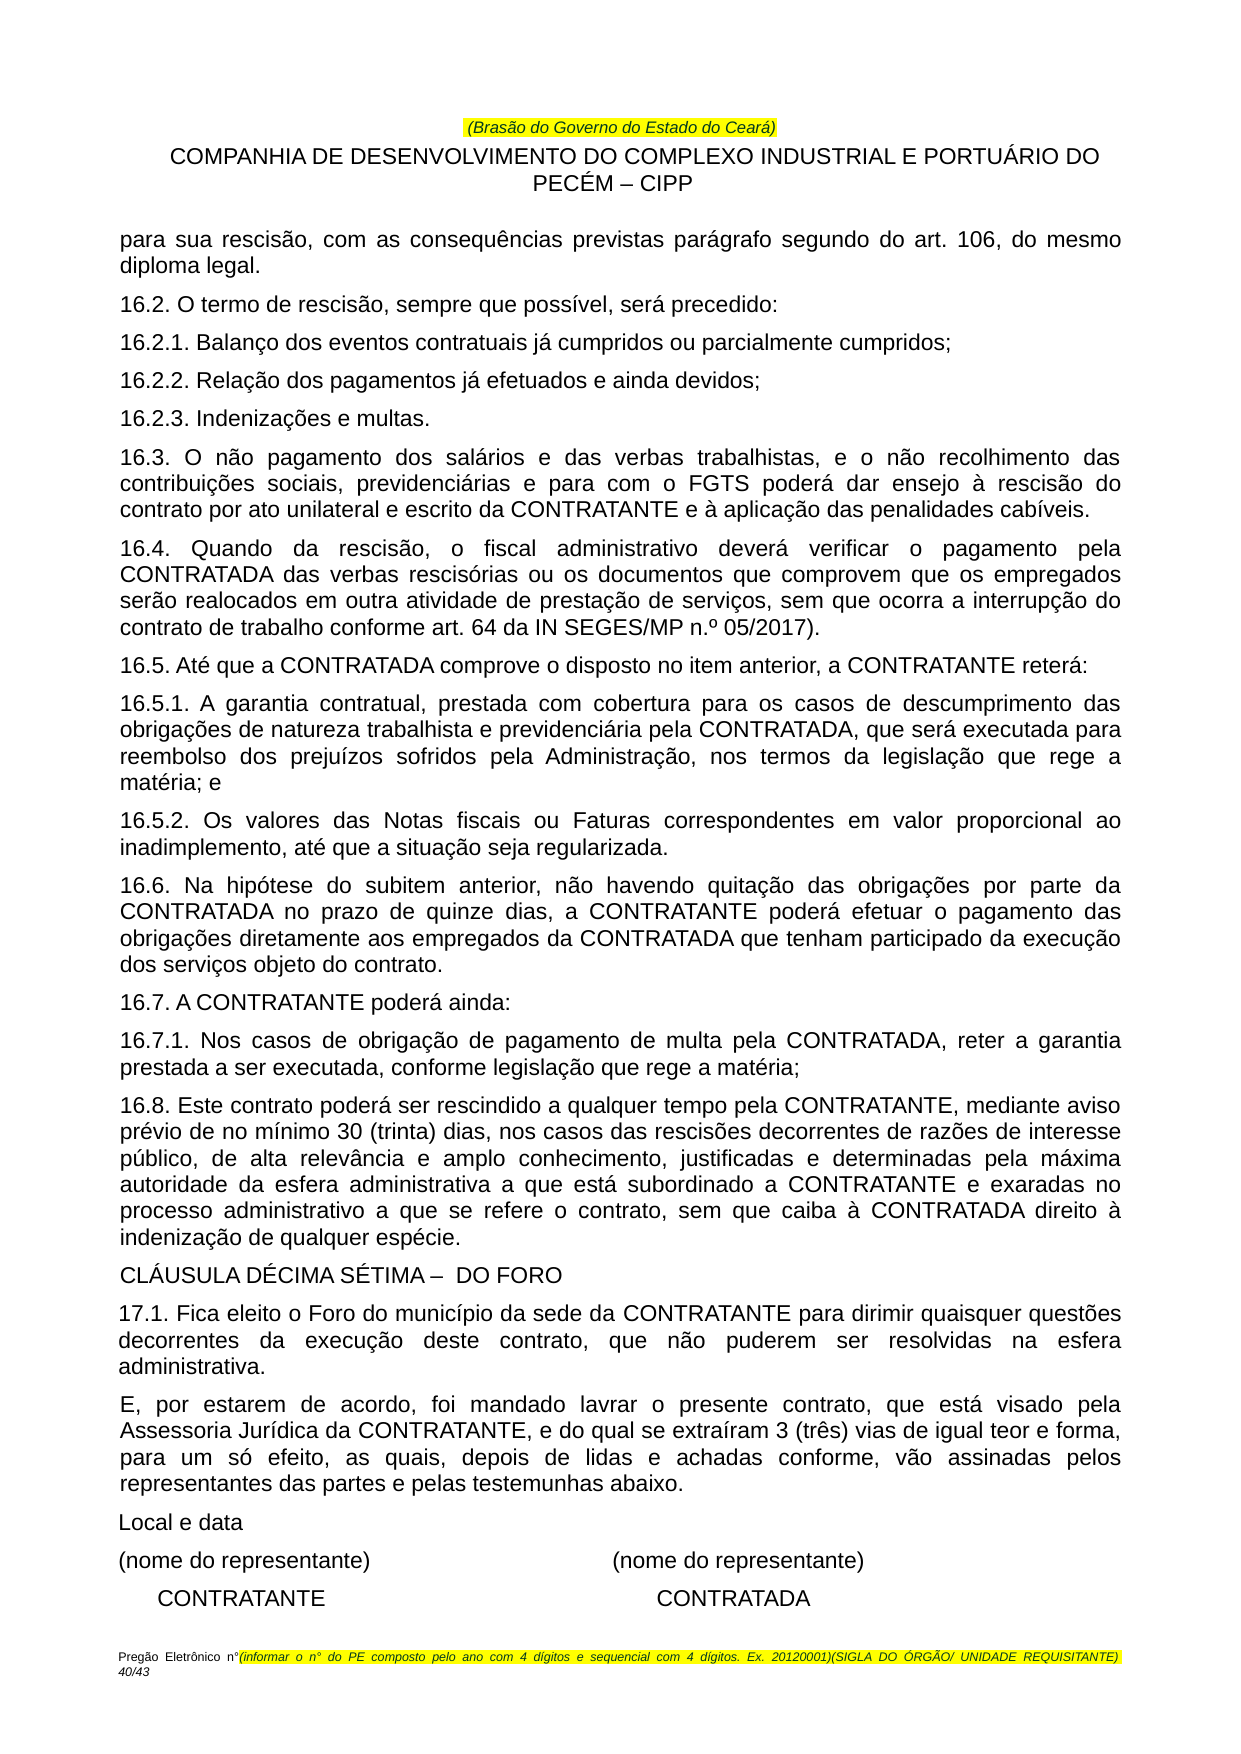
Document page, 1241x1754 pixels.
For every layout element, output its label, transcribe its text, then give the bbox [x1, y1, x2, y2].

text 16.7.1. Nos casos de obrigação de pagamento de multa pela CONTRATADA, reter a garantia prestada a ser executada, conforme legislação que rege a matéria; [119, 1027, 1122, 1080]
text 16.4. Quando da rescisão, o fiscal administrativo deverá verificar o pagamento pela CONTRATADA das verbas rescisórias ou os documentos que comprovem que os empregados serão realocados em outra atividade de prestação de serviços, sem que ocorra a interrupção do contrato de trabalho conforme art. 64 da IN SEGES/MP n.º 05/2017). [119, 534, 1122, 640]
text CLÁUSULA DÉCIMA SÉTIMA – DO FORO [119, 1262, 1122, 1288]
text 16.8. Este contrato poderá ser rescindido a qualquer tempo pela CONTRATANTE, mediante aviso prévio de no mínimo 30 (trinta) dias, nos casos das rescisões decorrentes de razões de interesse público, de alta relevância e amplo conhecimento, justificadas e determinadas pela máxima autoridade da esfera administrativa a que está subordinado a CONTRATANTE e exaradas no processo administrativo a que se refere o contrato, sem que caiba à CONTRATADA direito à indenização de qualquer espécie. [119, 1092, 1122, 1250]
text CONTRATANTE CONTRATADA [157, 1585, 1122, 1611]
text 16.2.2. Relação dos pagamentos já efetuados e ainda devidos; [119, 367, 1122, 393]
text Local e data [118, 1508, 1122, 1535]
text 16.5.1. A garantia contratual, prestada com cobertura para os casos de descumprimento das obrigações de natureza trabalhista e previdenciária pela CONTRATADA, que será executada para reembolso dos prejuízos sofridos pela Administração, nos termos da legislação que rege a matéria; e [119, 690, 1122, 795]
text 16.2. O termo de rescisão, sempre que possível, será precedido: [119, 291, 1122, 317]
text 16.2.1. Balanço dos eventos contratuais já cumpridos ou parcialmente cumpridos; [119, 329, 1122, 355]
text 16.5.2. Os valores das Notas fiscais ou Faturas correspondentes em valor proporcional ao inadimplemento, até que a situação seja regularizada. [119, 807, 1122, 860]
text 17.1. Fica eleito o Foro do município da sede da CONTRATANTE para dirimir quaisquer questões decorrentes da execução deste contrato, que não puderem ser resolvidas na esfera administrativa. [118, 1300, 1122, 1379]
text (nome do representante) (nome do representante) [118, 1547, 1122, 1573]
text E, por estarem de acordo, foi mandado lavrar o presente contrato, que está visado pela Assessoria Jurídica da CONTRATANTE, e do qual se extraíram 3 (três) vias de igual teor e forma, para um só efeito, as quais, depois de lidas e achadas conforme, vão assinadas pelos representantes das partes e pelas testemunhas abaixo. [119, 1391, 1122, 1497]
text 16.6. Na hipótese do subitem anterior, não havendo quitação das obrigações por parte da CONTRATADA no prazo de quinze dias, a CONTRATANTE poderá efetuar o pagamento das obrigações diretamente aos empregados da CONTRATADA que tenham participado da execução dos serviços objeto do contrato. [119, 872, 1122, 977]
text 16.2.3. Indenizações e multas. [119, 405, 1122, 432]
text 16.7. A CONTRATANTE poderá ainda: [119, 989, 1122, 1016]
text 16.3. O não pagamento dos salários e das verbas trabalhistas, e o não recolhimento das contribuições sociais, previdenciárias e para com o FGTS poderá dar ensejo à rescisão do contrato por ato unilateral e escrito da CONTRATANTE e à aplicação das penalidades cabíveis. [119, 443, 1122, 523]
text para sua rescisão, com as consequências previstas parágrafo segundo do art. 106, do mesmo diploma legal. [119, 226, 1122, 279]
text 16.5. Até que a CONTRATADA comprove o disposto no item anterior, a CONTRATANTE reterá: [119, 652, 1122, 678]
